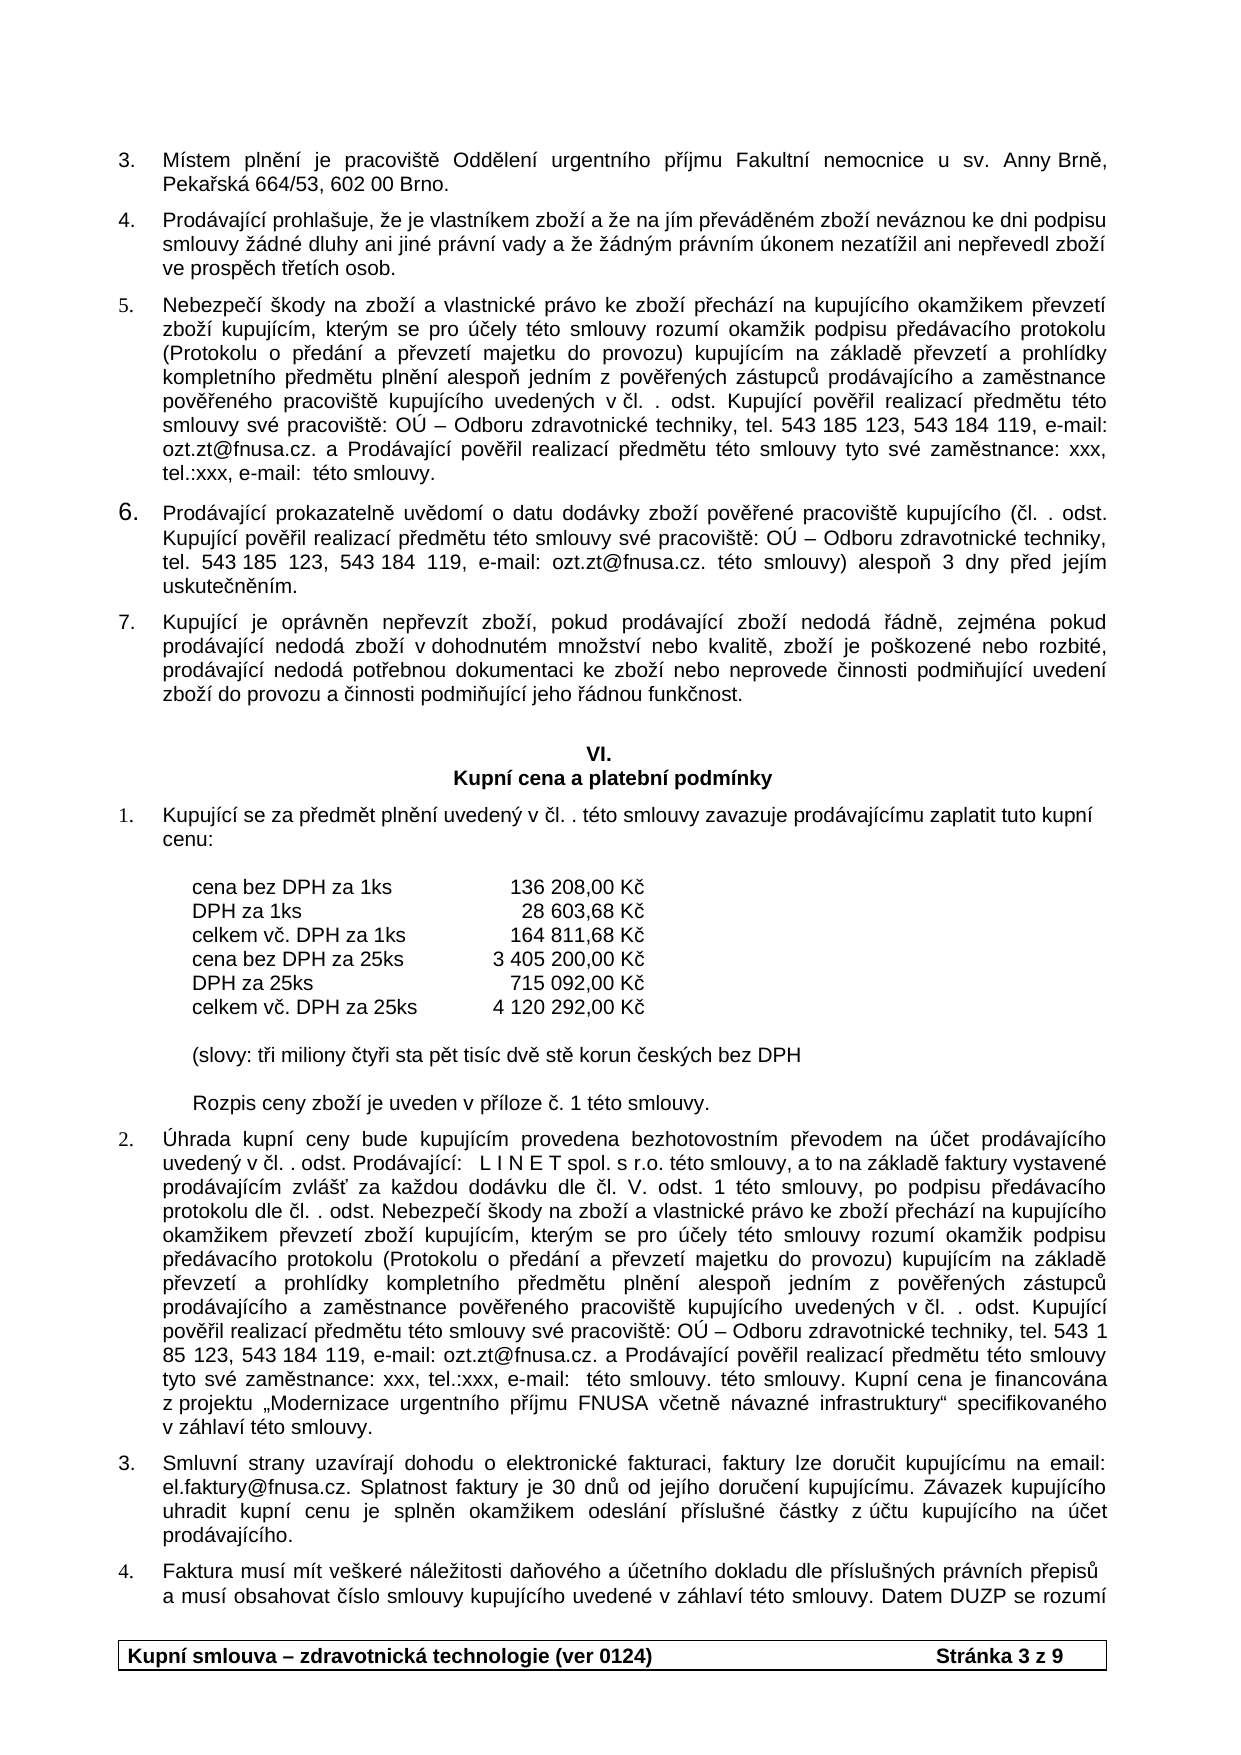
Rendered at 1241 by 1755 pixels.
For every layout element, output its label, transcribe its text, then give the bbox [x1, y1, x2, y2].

text celkem vč. DPH za 1ks 164 811,68 Kč [192, 923, 1107, 947]
text (slovy: tři miliony čtyři sta pět tisíc dvě stě korun českých bez DPH [192, 1042, 1107, 1066]
text celkem vč. DPH za 25ks 4 120 292,00 Kč [192, 994, 1107, 1018]
list Faktura musí mít veškeré náležitosti daňového a účetního dokladu dle příslušných právních přepisů a musí obsahovat číslo smlouvy kupujícího uvedené v záhlaví této smlouvy. Datem DUZP se rozumí datum podpisu předávacího protokolu v souladu s čl. V, odst. 5 této smlouvy. Faktura dále musí obsahovat název projektu „Modernizace urgentního příjmu FNUSA včetně návazné infrastruktury“ a registrační číslo projektu, ze kterého je cena předmětu plnění (i jen zčásti) financována, které sdělí kupující prodávajícímu, jakmile mu bude tento údaj znám. Nebude-li faktura obsahovat náležitosti požadované touto smlouvou a veškeré náležitosti daňového a účetního dokladu dle příslušných předpisů, je kupující oprávněn, aniž by se dostal do prodlení, tuto fakturu ve lhůtě splatnosti vrátit prodávajícímu s uvedením důvodu k opravě či doplnění. V takovém případě začne běžet nová lhůta splatnosti v délce stanovené čl. VI. odst. 3 této smlouvy doručením opravené (doplněné) faktury kupujícímu. [118, 1559, 1107, 1607]
list Kupující je oprávněn nepřevzít zboží, pokud prodávající zboží nedodá řádně, zejména pokud prodávající nedodá zboží v dohodnutém množství nebo kvalitě, zboží je poškozené nebo rozbité, prodávající nedodá potřebnou dokumentaci ke zboží nebo neprovede činnosti podmiňující uvedení zboží do provozu a činnosti podmiňující jeho řádnou funkčnost. [118, 610, 1107, 706]
subtitle Kupní cena a platební podmínky [118, 766, 1107, 790]
list Místem plnění je pracoviště Oddělení urgentního příjmu Fakultní nemocnice u sv. Anny Brně, Pekařská 664/53, 602 00 Brno. [118, 148, 1107, 196]
list Kupující se za předmět plnění uvedený v čl. III. této smlouvy zavazuje prodávajícímu zaplatit tuto kupní cenu: [118, 803, 1107, 851]
text DPH za 1ks 28 603,68 Kč [192, 899, 1107, 923]
text cena bez DPH za 1ks 136 208,00 Kč [192, 875, 1107, 899]
text Rozpis ceny zboží je uveden v příloze č. 1 této smlouvy. [192, 1090, 1107, 1114]
list Prodávající prohlašuje, že je vlastníkem zboží a že na jím převáděném zboží neváznou ke dni podpisu smlouvy žádné dluhy ani jiné právní vady a že žádným právním úkonem nezatížil ani nepřevedl zboží ve prospěch třetích osob. [118, 208, 1107, 280]
list Nebezpečí škody na zboží a vlastnické právo ke zboží přechází na kupujícího okamžikem převzetí zboží kupujícím, kterým se pro účely této smlouvy rozumí okamžik podpisu předávacího protokolu (Protokolu o předání a převzetí majetku do provozu) kupujícím na základě převzetí a prohlídky kompletního předmětu plnění alespoň jedním z pověřených zástupců prodávajícího a zaměstnance pověřeného pracoviště kupujícího uvedených v čl. IX. odst. 3 a 4 této smlouvy. [118, 292, 1107, 484]
text cena bez DPH za 25ks 3 405 200,00 Kč [192, 947, 1107, 971]
text DPH za 25ks 715 092,00 Kč [192, 971, 1107, 994]
list Úhrada kupní ceny bude kupujícím provedena bezhotovostním převodem na účet prodávajícího uvedený v čl. I. odst. 2 této smlouvy, a to na základě faktury vystavené prodávajícím zvlášť za každou dodávku dle čl. V. odst. 1 této smlouvy, po podpisu předávacího protokolu dle čl. V. odst. 5 této smlouvy. Kupní cena je financována z projektu „Modernizace urgentního příjmu FNUSA včetně návazné infrastruktury“ specifikovaného v záhlaví této smlouvy. [118, 1127, 1107, 1438]
list Prodávající prokazatelně uvědomí o datu dodávky zboží pověřené pracoviště kupujícího (čl. IX. odst. 3 této smlouvy) alespoň 3 dny před jejím uskutečněním. [118, 497, 1107, 597]
list Smluvní strany uzavírají dohodu o elektronické fakturaci, faktury lze doručit kupujícímu na email: el.faktury@fnusa.cz. Splatnost faktury je 30 dnů od jejího doručení kupujícímu. Závazek kupujícího uhradit kupní cenu je splněn okamžikem odeslání příslušné částky z účtu kupujícího na účet prodávajícího. [118, 1451, 1107, 1547]
